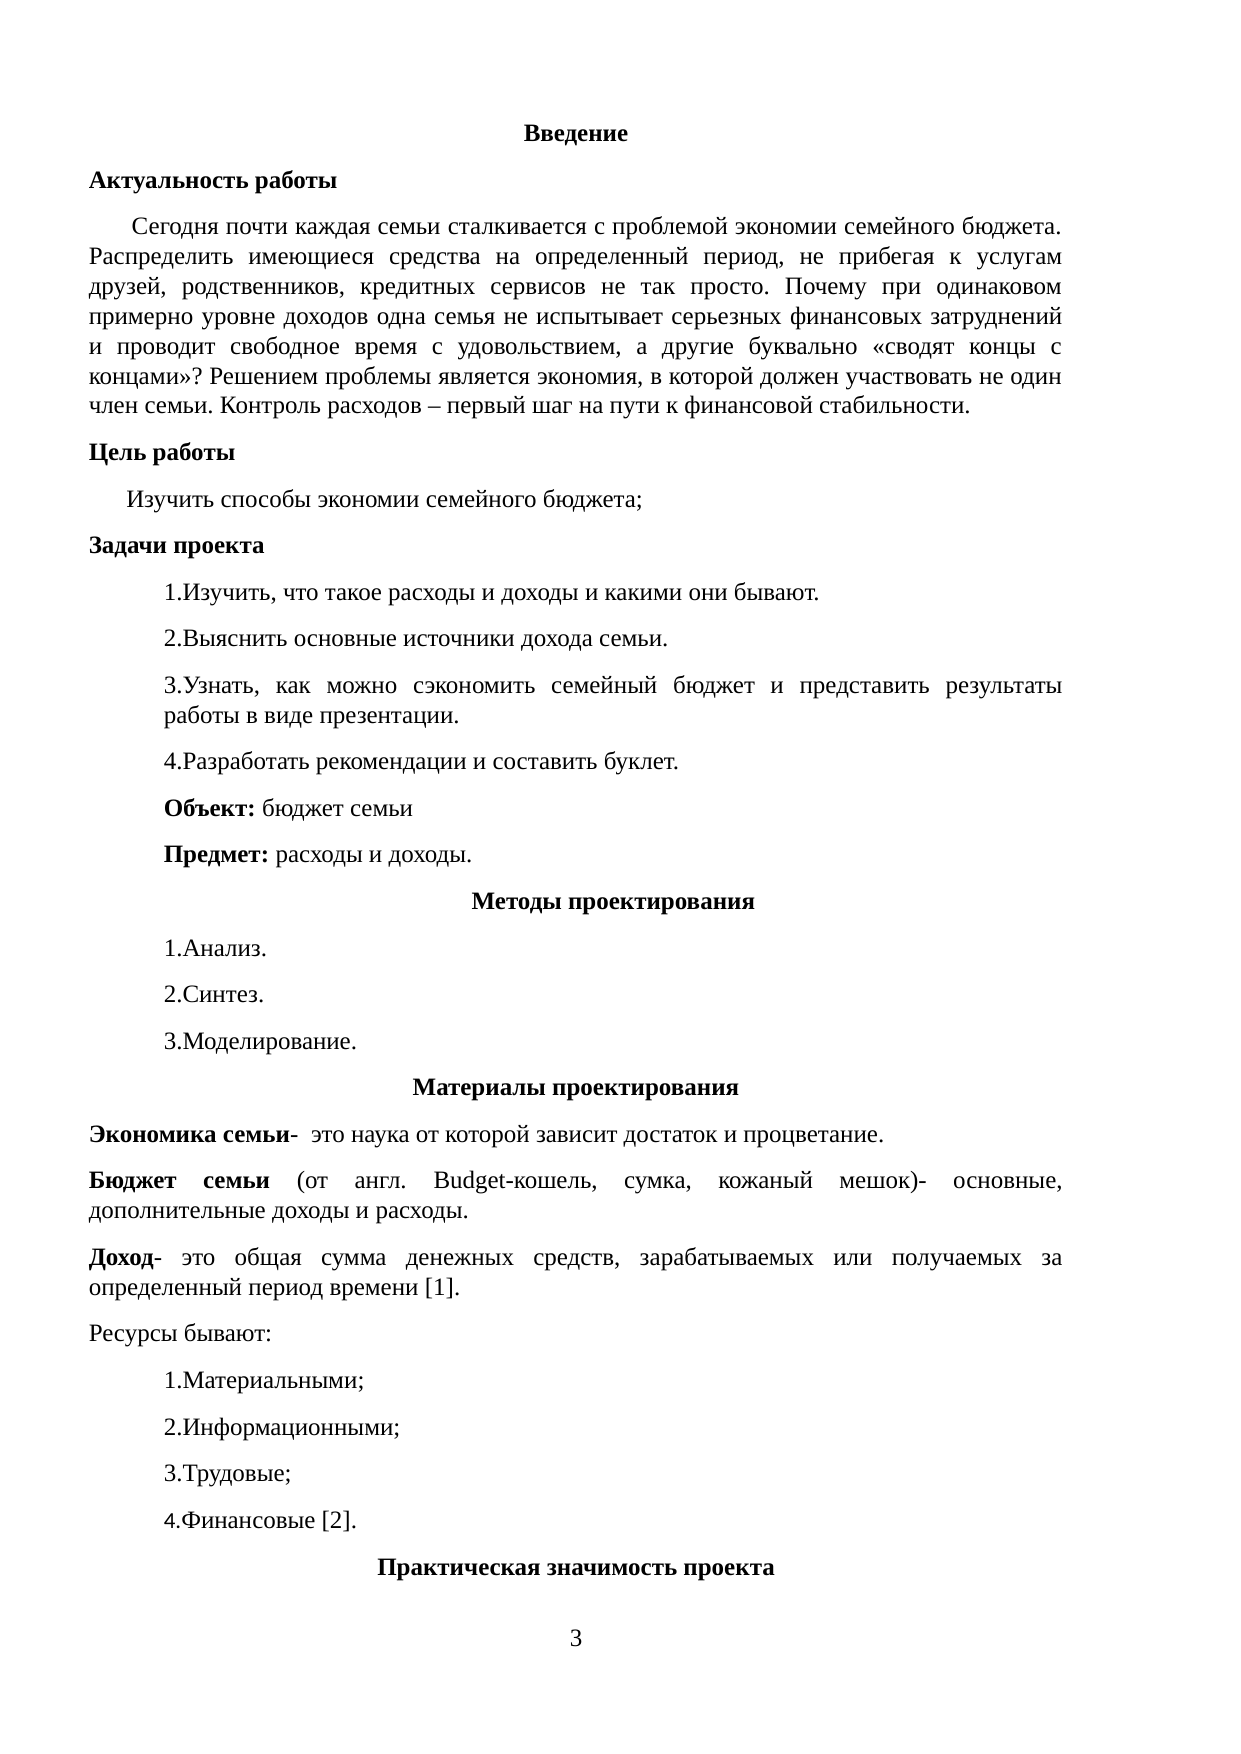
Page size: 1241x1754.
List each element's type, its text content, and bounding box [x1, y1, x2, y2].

list Узнать, как можно сэкономить семейный бюджет и представить результаты работы в виде презентации. [163, 670, 1063, 729]
text Изучить способы экономии семейного бюджета; [88, 484, 1063, 512]
text Материалы проектирования [88, 1072, 1063, 1101]
text Сегодня почти каждая семьи сталкивается с проблемой экономии семейного бюджета. Распределить имеющиеся средства на определенный период, не прибегая к услугам друзей, родственников, кредитных сервисов не так просто. Почему при одинаковом примерно уровне доходов одна семья не испытывает серьезных финансовых затруднений и проводит свободное время с удовольствием, а другие буквально «сводят концы с концами»? Решением проблемы является экономия, в которой должен участвовать не один член семьи. Контроль расходов – первый шаг на пути к финансовой стабильности. [88, 211, 1063, 419]
text Ресурсы бывают: [88, 1318, 1063, 1347]
list Анализ. [163, 933, 1063, 961]
list Трудовые; [163, 1458, 1063, 1487]
text Методы проектирования [163, 886, 1063, 915]
text Задачи проекта [88, 530, 1063, 559]
list Материальными; [163, 1365, 1063, 1394]
text Доход- это общая сумма денежных средств, зарабатываемых или получаемых за определенный период времени [1]. [88, 1242, 1063, 1301]
text Бюджет семьи (от англ. Budget-кошель, сумка, кожаный мешок)- основные, дополнительные доходы и расходы. [88, 1166, 1063, 1224]
text Практическая значимость проекта [88, 1552, 1063, 1580]
list Информационными; [163, 1412, 1063, 1440]
text Актуальность работы [88, 165, 1063, 193]
text Экономика семьи- это наука от которой зависит достаток и процветание. [88, 1119, 1063, 1148]
text Цель работы [88, 437, 1063, 466]
list Синтез. [163, 979, 1063, 1008]
list Изучить, что такое расходы и доходы и какими они бывают. [163, 577, 1063, 606]
text Введение [88, 118, 1063, 147]
list Моделирование. [163, 1026, 1063, 1054]
text Объект: бюджет семьи [163, 793, 1063, 822]
list Разработать рекомендации и составить буклет. [163, 746, 1063, 775]
list Финансовые [2]. [163, 1505, 1063, 1534]
list Выяснить основные источники дохода семьи. [163, 623, 1063, 652]
text Предмет: расходы и доходы. [163, 839, 1063, 868]
